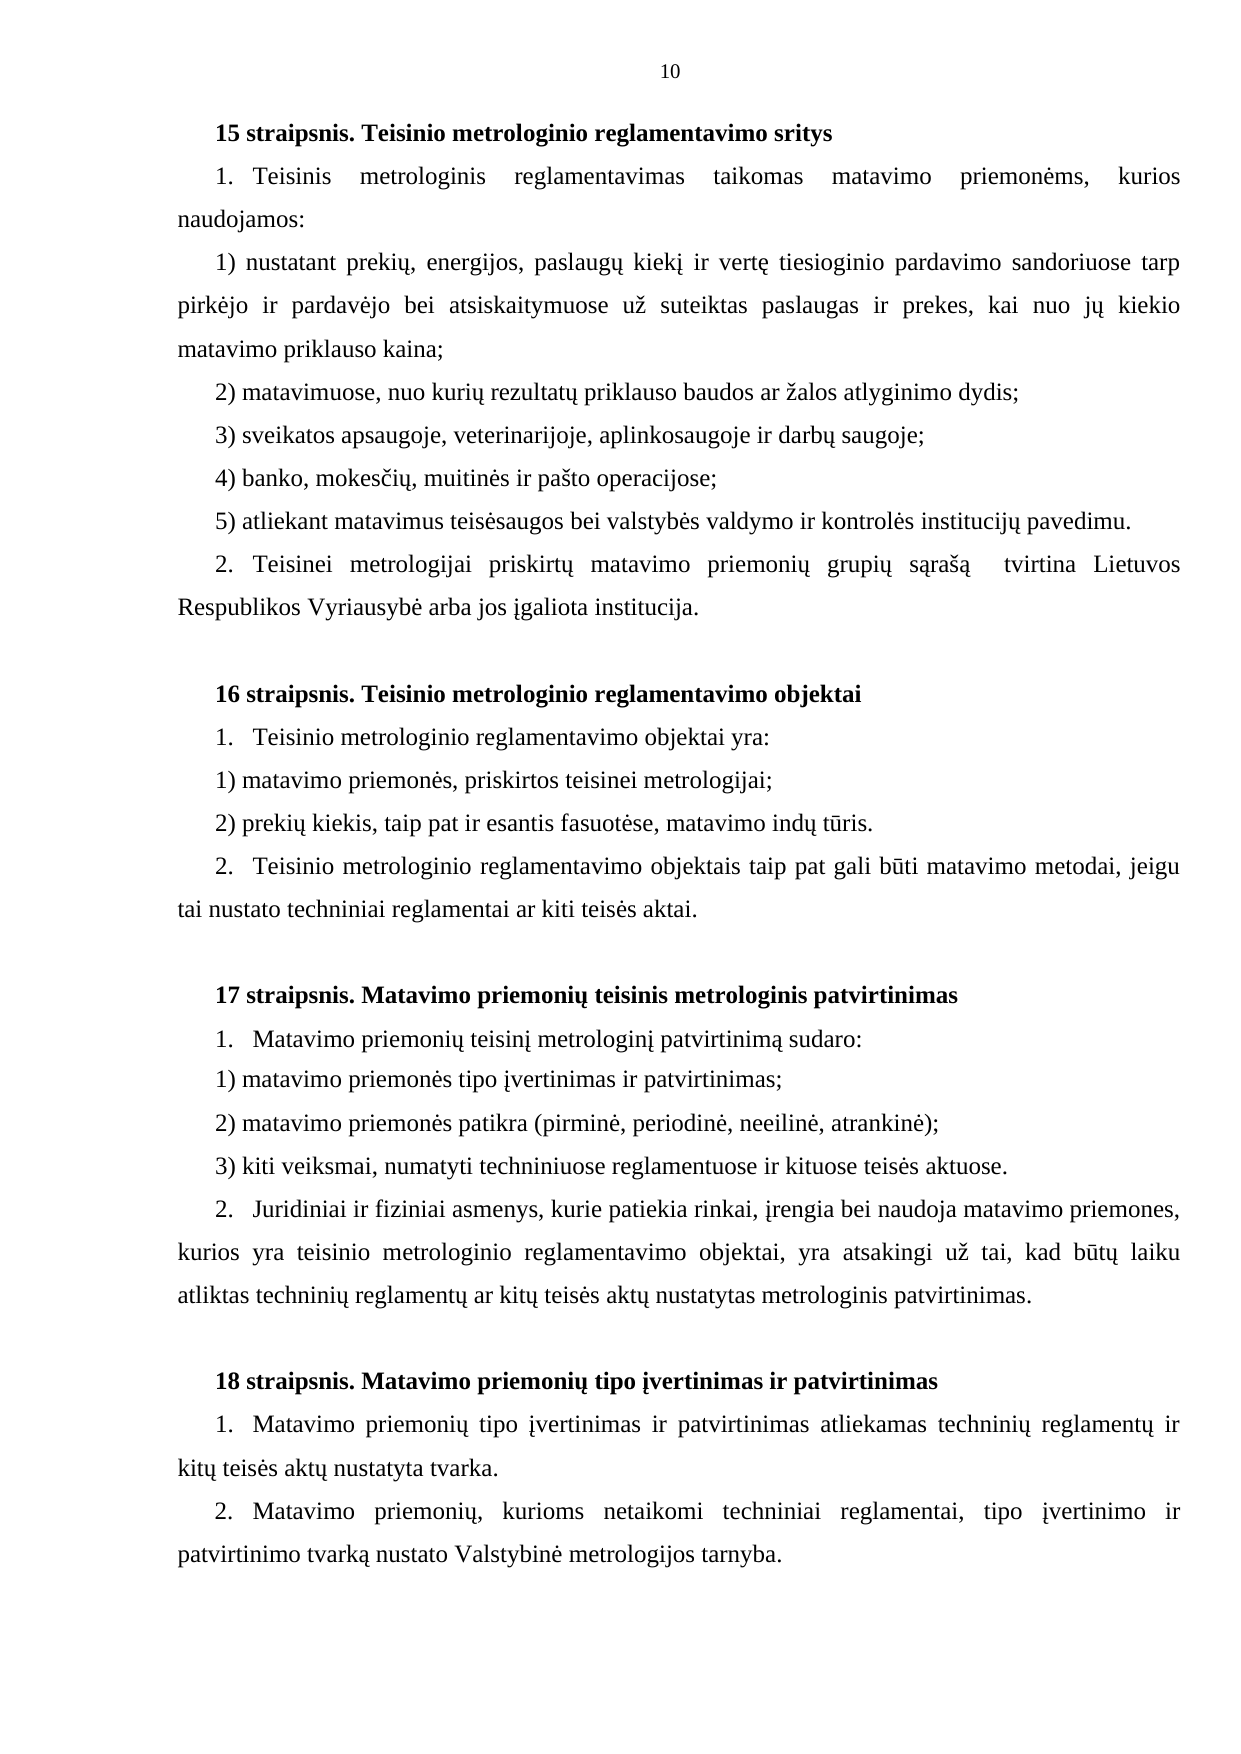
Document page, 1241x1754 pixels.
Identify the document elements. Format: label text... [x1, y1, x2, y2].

text 1) matavimo priemonės tipo įvertinimas ir patvirtinimas; [177, 1064, 1181, 1093]
text 17 straipsnis. Matavimo priemonių teisinis metrologinis patvirtinimas [177, 981, 1181, 1009]
text 2) matavimo priemonės patikra (pirminė, periodinė, neeilinė, atrankinė); [177, 1108, 1181, 1136]
text 18 straipsnis. Matavimo priemonių tipo įvertinimas ir patvirtinimas [177, 1366, 1181, 1395]
text 2) prekių kiekis, taip pat ir esantis fasuotėse, matavimo indų tūris. [177, 808, 1181, 837]
text 1. Matavimo priemonių tipo įvertinimas ir patvirtinimas atliekamas techninių reglamentų ir kitų teisės aktų nustatyta tvarka. [177, 1409, 1181, 1481]
text 2. Teisinei metrologijai priskirtų matavimo priemonių grupių sąrašą tvirtina Lietuvos Respublikos Vyriausybė arba jos įgaliota institucija. [177, 549, 1181, 621]
text 5) atliekant matavimus teisėsaugos bei valstybės valdymo ir kontrolės institucijų pavedimu. [177, 506, 1181, 535]
text 2. Matavimo priemonių, kurioms netaikomi techniniai reglamentai, tipo įvertinimo ir patvirtinimo tvarką nustato Valstybinė metrologijos tarnyba. [177, 1496, 1181, 1568]
text 1. Matavimo priemonių teisinį metrologinį patvirtinimą sudaro: [177, 1024, 1181, 1052]
text 2. Juridiniai ir fiziniai asmenys, kurie patiekia rinkai, įrengia bei naudoja matavimo priemones, kurios yra teisinio metrologinio reglamentavimo objektai, yra atsakingi už tai, kad būtų laiku atliktas techninių reglamentų ar kitų teisės aktų nustatytas metrologinis patvirtinimas. [177, 1194, 1181, 1309]
text 16 straipsnis. Teisinio metrologinio reglamentavimo objektai [177, 679, 1181, 707]
text 1) matavimo priemonės, priskirtos teisinei metrologijai; [177, 765, 1181, 794]
text 2) matavimuose, nuo kurių rezultatų priklauso baudos ar žalos atlyginimo dydis; [177, 377, 1181, 406]
text 2. Teisinio metrologinio reglamentavimo objektais taip pat gali būti matavimo metodai, jeigu tai nustato techniniai reglamentai ar kiti teisės aktai. [177, 851, 1181, 923]
text 1. Teisinio metrologinio reglamentavimo objektai yra: [177, 722, 1181, 751]
text 3) sveikatos apsaugoje, veterinarijoje, aplinkosaugoje ir darbų saugoje; [177, 420, 1181, 449]
text 15 straipsnis. Teisinio metrologinio reglamentavimo sritys [177, 118, 1181, 147]
text 3) kiti veiksmai, numatyti techniniuose reglamentuose ir kituose teisės aktuose. [177, 1151, 1181, 1179]
text 1) nustatant prekių, energijos, paslaugų kiekį ir vertę tiesioginio pardavimo sandoriuose tarp pirkėjo ir pardavėjo bei atsiskaitymuose už suteiktas paslaugas ir prekes, kai nuo jų kiekio matavimo priklauso kaina; [177, 247, 1181, 362]
text 1. Teisinis metrologinis reglamentavimas taikomas matavimo priemonėms, kurios naudojamos: [177, 161, 1181, 233]
text 4) banko, mokesčių, muitinės ir pašto operacijose; [177, 463, 1181, 492]
